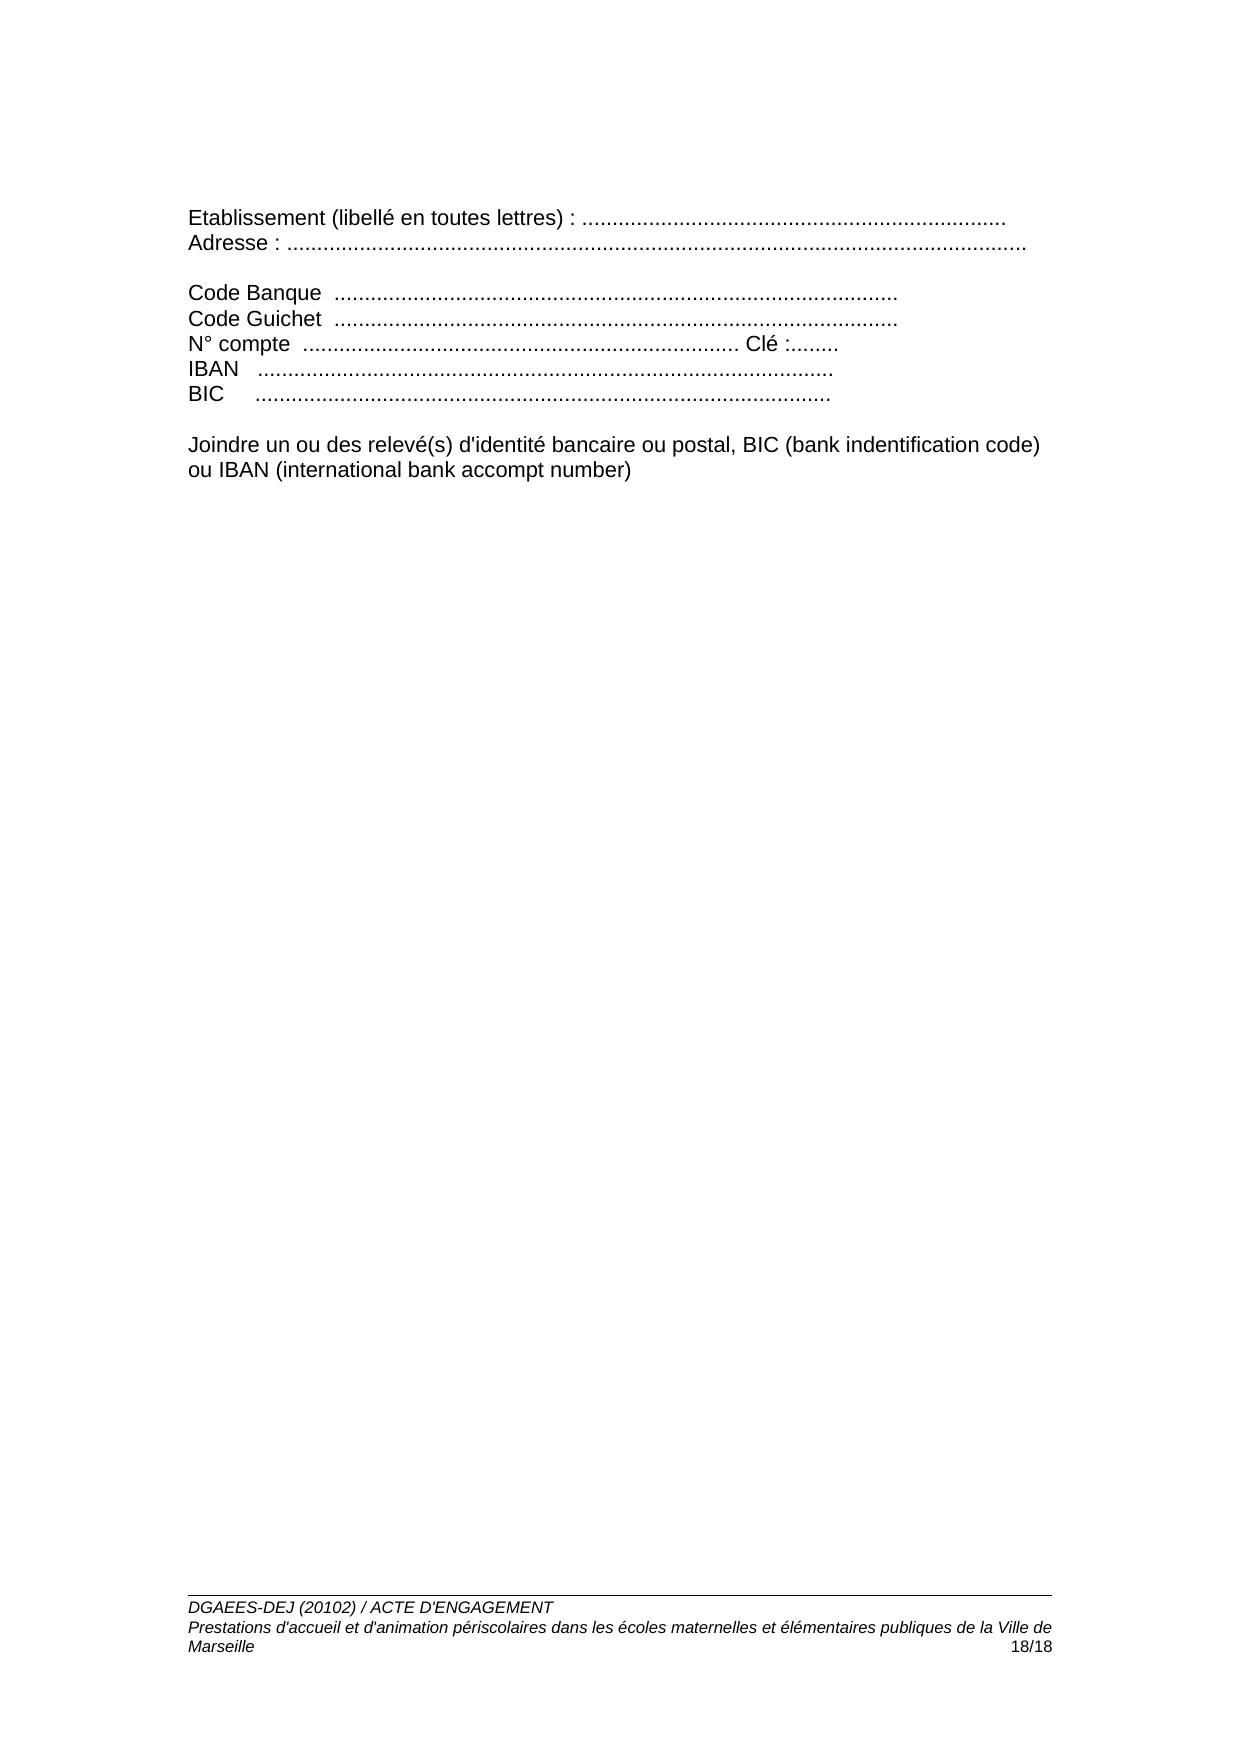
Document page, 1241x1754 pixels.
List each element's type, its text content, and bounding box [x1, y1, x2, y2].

text Joindre un ou des relevé(s) d'identité bancaire ou postal, BIC (bank indentification code) ou IBAN (international bank accompt number) [188, 431, 1052, 482]
text N° compte ........................................................................ Clé :........ [188, 331, 1052, 356]
text Adresse : .......................................................................................................................... [188, 230, 1052, 255]
text Etablissement (libellé en toutes lettres) : ...................................................................... [188, 204, 1052, 230]
text Code Banque ............................................................................................. [188, 280, 1052, 305]
text IBAN ............................................................................................... [188, 356, 1052, 381]
text Code Guichet ............................................................................................. [188, 305, 1052, 331]
text BIC ............................................................................................... [188, 381, 1052, 406]
